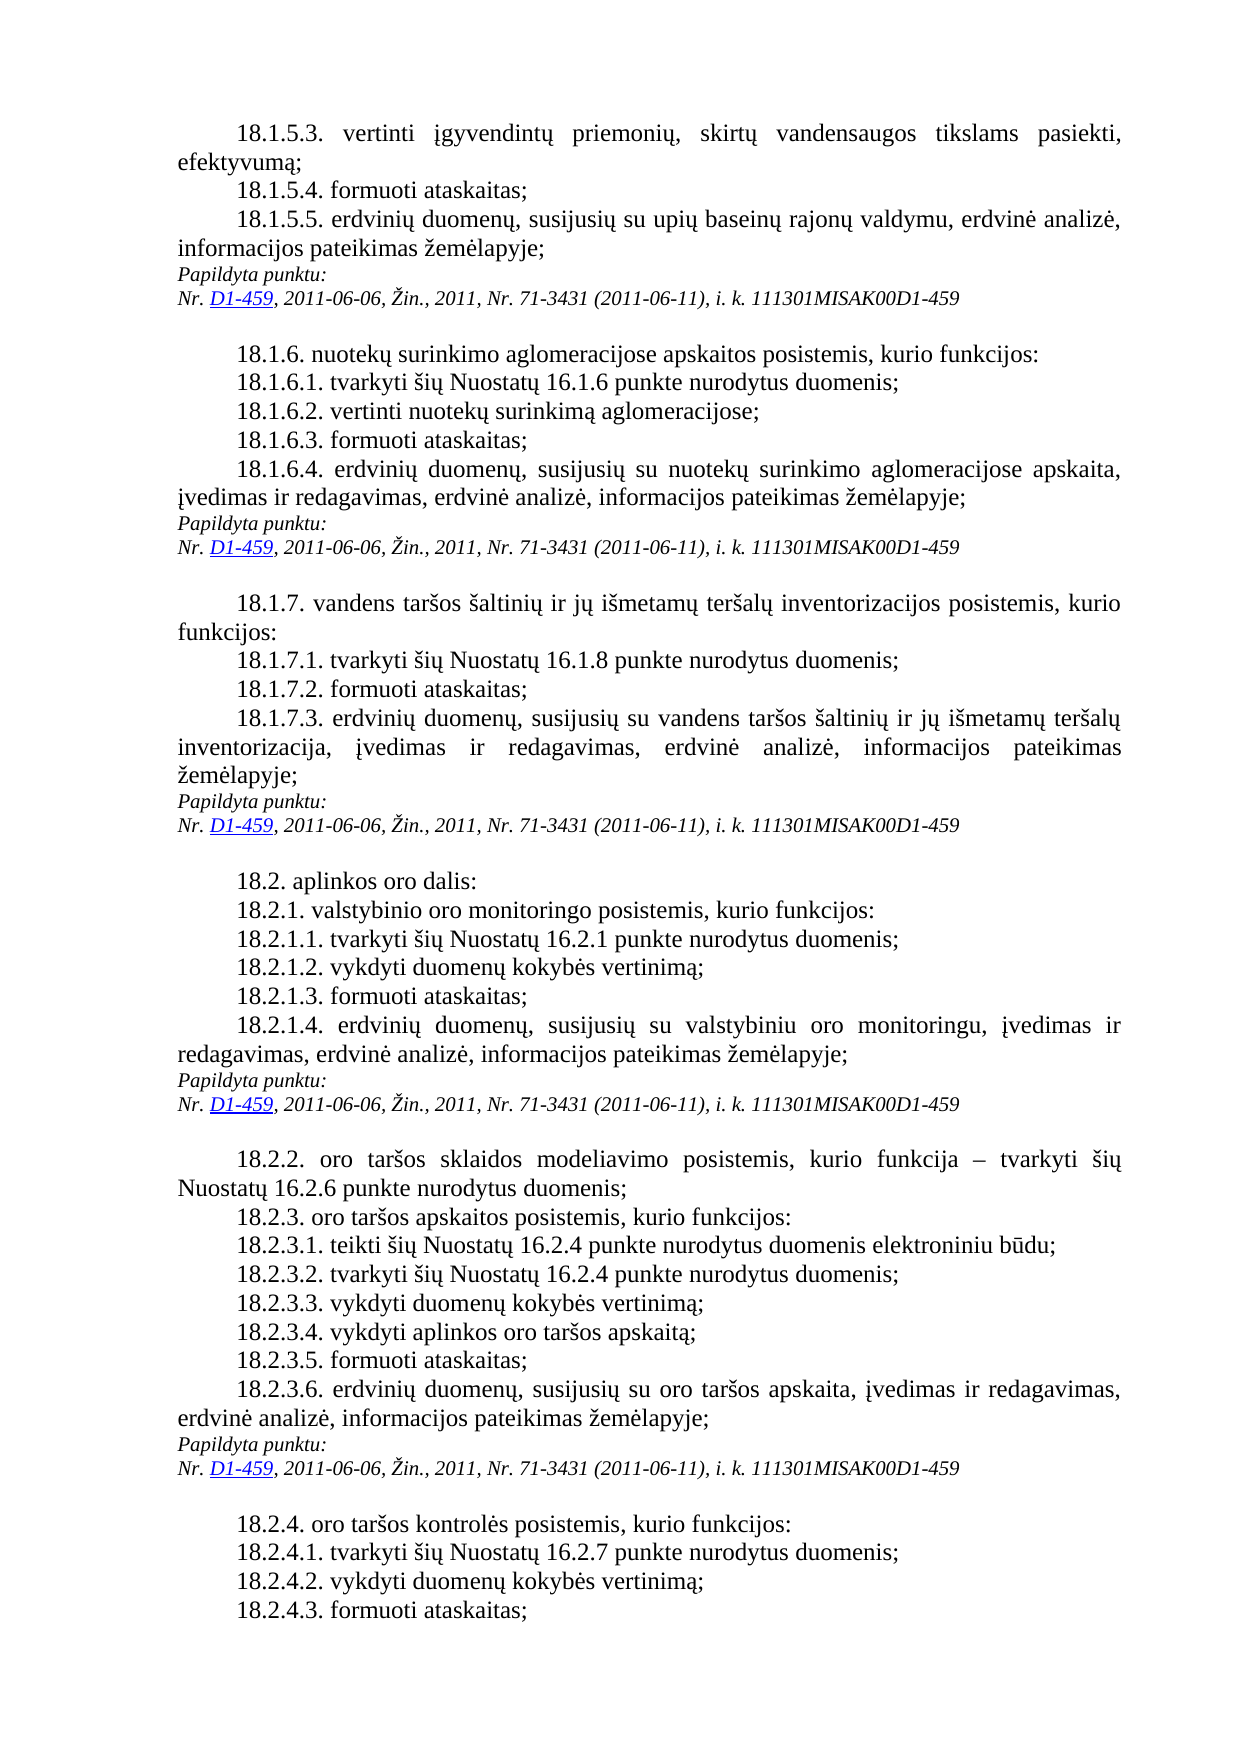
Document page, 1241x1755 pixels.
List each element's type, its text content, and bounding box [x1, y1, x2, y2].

text 18.2.1.4. erdvinių duomenų, susijusių su valstybiniu oro monitoringu, įvedimas ir redagavimas, erdvinė analizė, informacijos pateikimas žemėlapyje; [177, 1010, 1122, 1067]
text 18.2.4.3. formuoti ataskaitas; [177, 1595, 1122, 1624]
text 18.2.1.1. tvarkyti šių Nuostatų 16.2.1 punkte nurodytus duomenis; [177, 924, 1122, 952]
text 18.2.2. oro taršos sklaidos modeliavimo posistemis, kurio funkcija – tvarkyti šių Nuostatų 16.2.6 punkte nurodytus duomenis; [177, 1144, 1122, 1202]
text 18.1.5.5. erdvinių duomenų, susijusių su upių baseinų rajonų valdymu, erdvinė analizė, informacijos pateikimas žemėlapyje; [177, 204, 1122, 262]
text 18.2.3. oro taršos apskaitos posistemis, kurio funkcijos: [177, 1202, 1122, 1231]
text 18.1.7.1. tvarkyti šių Nuostatų 16.1.8 punkte nurodytus duomenis; [177, 646, 1122, 674]
text 18.1.5.4. formuoti ataskaitas; [177, 176, 1122, 204]
text 18.2.3.6. erdvinių duomenų, susijusių su oro taršos apskaita, įvedimas ir redagavimas, erdvinė analizė, informacijos pateikimas žemėlapyje; [177, 1374, 1122, 1432]
text Papildyta punktu: [177, 511, 1122, 535]
text 18.1.6.4. erdvinių duomenų, susijusių su nuotekų surinkimo aglomeracijose apskaita, įvedimas ir redagavimas, erdvinė analizė, informacijos pateikimas žemėlapyje; [177, 454, 1122, 511]
text Papildyta punktu: [177, 1067, 1122, 1092]
text 18.1.7.2. formuoti ataskaitas; [177, 674, 1122, 703]
text 18.1.7. vandens taršos šaltinių ir jų išmetamų teršalų inventorizacijos posistemis, kurio funkcijos: [177, 588, 1122, 646]
text 18.2.4.2. vykdyti duomenų kokybės vertinimą; [177, 1566, 1122, 1595]
text Nr. D1-459, 2011-06-06, Žin., 2011, Nr. 71-3431 (2011-06-11), i. k. 111301MISAK00D1-459 [177, 813, 1122, 837]
text 18.2.3.4. vykdyti aplinkos oro taršos apskaitą; [177, 1317, 1122, 1346]
text Papildyta punktu: [177, 789, 1122, 813]
text 18.2.4.1. tvarkyti šių Nuostatų 16.2.7 punkte nurodytus duomenis; [177, 1537, 1122, 1566]
text 18.2.1.3. formuoti ataskaitas; [177, 981, 1122, 1010]
text 18.1.6.2. vertinti nuotekų surinkimą aglomeracijose; [177, 396, 1122, 425]
text 18.1.6.1. tvarkyti šių Nuostatų 16.1.6 punkte nurodytus duomenis; [177, 367, 1122, 396]
text Nr. D1-459, 2011-06-06, Žin., 2011, Nr. 71-3431 (2011-06-11), i. k. 111301MISAK00D1-459 [177, 535, 1122, 559]
text Nr. D1-459, 2011-06-06, Žin., 2011, Nr. 71-3431 (2011-06-11), i. k. 111301MISAK00D1-459 [177, 1092, 1122, 1116]
text 18.2.1. valstybinio oro monitoringo posistemis, kurio funkcijos: [177, 895, 1122, 924]
text 18.1.5.3. vertinti įgyvendintų priemonių, skirtų vandensaugos tikslams pasiekti, efektyvumą; [177, 118, 1122, 176]
text Papildyta punktu: [177, 1432, 1122, 1456]
text 18.2.3.1. teikti šių Nuostatų 16.2.4 punkte nurodytus duomenis elektroniniu būdu; [177, 1231, 1122, 1259]
text 18.2.3.5. formuoti ataskaitas; [177, 1346, 1122, 1374]
text 18.2.4. oro taršos kontrolės posistemis, kurio funkcijos: [177, 1509, 1122, 1537]
text Nr. D1-459, 2011-06-06, Žin., 2011, Nr. 71-3431 (2011-06-11), i. k. 111301MISAK00D1-459 [177, 1456, 1122, 1480]
text 18.2.3.2. tvarkyti šių Nuostatų 16.2.4 punkte nurodytus duomenis; [177, 1259, 1122, 1288]
text 18.1.6.3. formuoti ataskaitas; [177, 425, 1122, 454]
text 18.2.1.2. vykdyti duomenų kokybės vertinimą; [177, 952, 1122, 981]
text Nr. D1-459, 2011-06-06, Žin., 2011, Nr. 71-3431 (2011-06-11), i. k. 111301MISAK00D1-459 [177, 286, 1122, 310]
text 18.1.6. nuotekų surinkimo aglomeracijose apskaitos posistemis, kurio funkcijos: [177, 339, 1122, 367]
text 18.2. aplinkos oro dalis: [177, 866, 1122, 895]
text Papildyta punktu: [177, 262, 1122, 286]
text 18.1.7.3. erdvinių duomenų, susijusių su vandens taršos šaltinių ir jų išmetamų teršalų inventorizacija, įvedimas ir redagavimas, erdvinė analizė, informacijos pateikimas žemėlapyje; [177, 703, 1122, 789]
text 18.2.3.3. vykdyti duomenų kokybės vertinimą; [177, 1288, 1122, 1317]
